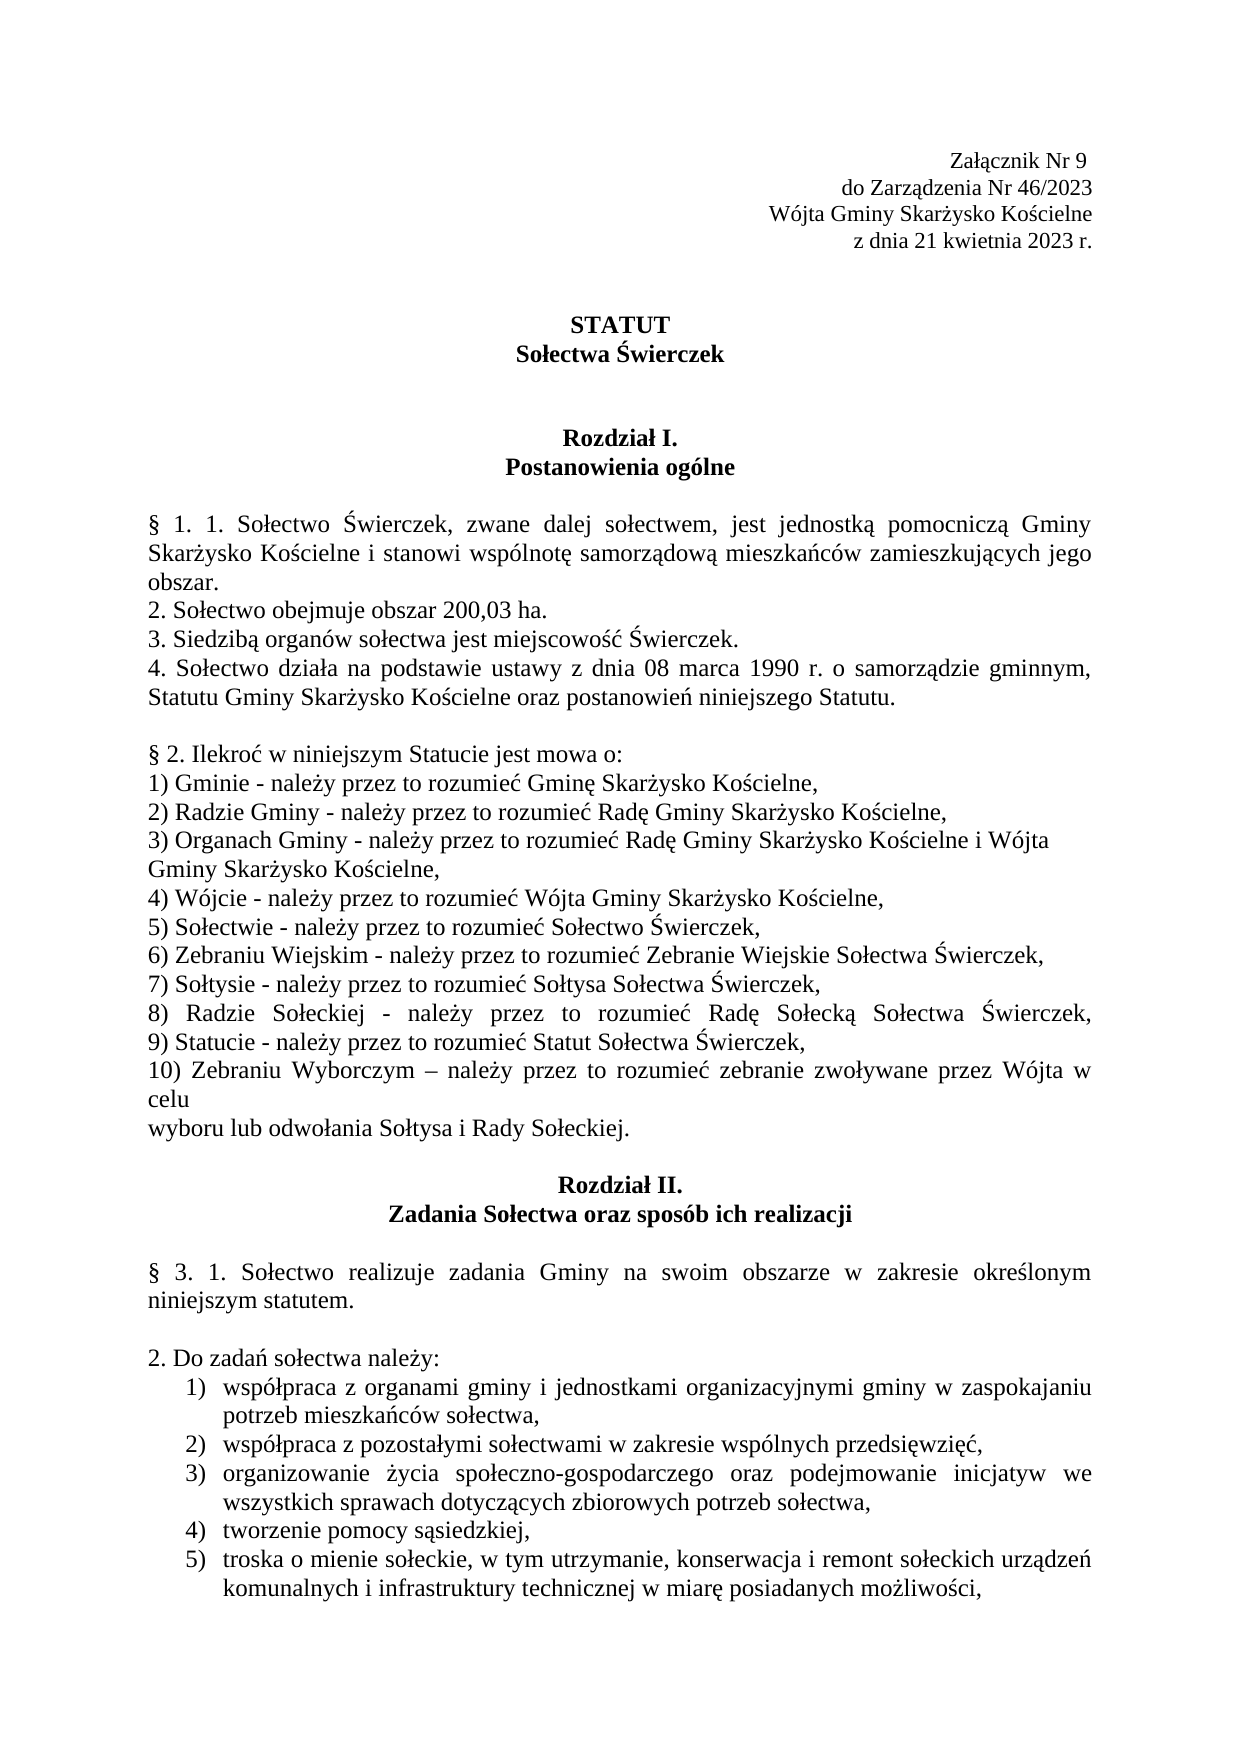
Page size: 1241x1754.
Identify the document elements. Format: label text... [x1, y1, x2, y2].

list organizowanie życia społeczno-gospodarczego oraz podejmowanie inicjatyw we wszystkich sprawach dotyczących zbiorowych potrzeb sołectwa, [185, 1458, 1093, 1516]
text 2. Sołectwo obejmuje obszar 200,03 ha. [148, 596, 1093, 624]
text 4. Sołectwo działa na podstawie ustawy z dnia 08 marca 1990 r. o samorządzie gminnym, Statutu Gminy Skarżysko Kościelne oraz postanowień niniejszego Statutu. [148, 653, 1093, 711]
text 4) Wójcie - należy przez to rozumieć Wójta Gminy Skarżysko Kościelne, [148, 883, 1093, 912]
text Załącznik Nr 9 [148, 148, 1093, 174]
text 3) Organach Gminy - należy przez to rozumieć Radę Gminy Skarżysko Kościelne i Wójta [148, 826, 1093, 854]
text § 1. 1. Sołectwo Świerczek, zwane dalej sołectwem, jest jednostką pomocniczą Gminy Skarżysko Kościelne i stanowi wspólnotę samorządową mieszkańców zamieszkujących jego obszar. [148, 481, 1093, 596]
list współpraca z organami gminy i jednostkami organizacyjnymi gminy w zaspokajaniu potrzeb mieszkańców sołectwa, [185, 1372, 1093, 1429]
text § 3. 1. Sołectwo realizuje zadania Gminy na swoim obszarze w zakresie określonym niniejszym statutem. [148, 1228, 1093, 1314]
text 7) Sołtysie - należy przez to rozumieć Sołtysa Sołectwa Świerczek, [148, 969, 1093, 998]
text 8) Radzie Sołeckiej - należy przez to rozumieć Radę Sołecką Sołectwa Świerczek, 9) Statucie - należy przez to rozumieć Statut Sołectwa Świerczek, [148, 998, 1093, 1056]
text 2) Radzie Gminy - należy przez to rozumieć Radę Gminy Skarżysko Kościelne, [148, 797, 1093, 826]
text 6) Zebraniu Wiejskim - należy przez to rozumieć Zebranie Wiejskie Sołectwa Świerczek, [148, 941, 1093, 969]
text do Zarządzenia Nr 46/2023 Wójta Gminy Skarżysko Kościelne z dnia 21 kwietnia 2023 r. [148, 174, 1093, 253]
text 10) Zebraniu Wyborczym – należy przez to rozumieć zebranie zwoływane przez Wójta w celu [148, 1056, 1093, 1113]
text Rozdział II. Zadania Sołectwa oraz sposób ich realizacji [148, 1171, 1093, 1228]
text 3. Siedzibą organów sołectwa jest miejscowość Świerczek. [148, 624, 1093, 653]
text wyboru lub odwołania Sołtysa i Rady Sołeckiej. [148, 1113, 1093, 1142]
text STATUT Sołectwa Świerczek [148, 311, 1093, 368]
text Rozdział I. Postanowienia ogólne [148, 394, 1093, 481]
text 5) Sołectwie - należy przez to rozumieć Sołectwo Świerczek, [148, 912, 1093, 941]
list współpraca z pozostałymi sołectwami w zakresie wspólnych przedsięwzięć, [185, 1429, 1093, 1458]
text § 2. Ilekroć w niniejszym Statucie jest mowa o: [148, 739, 1093, 768]
text Gminy Skarżysko Kościelne, [148, 854, 1093, 883]
list tworzenie pomocy sąsiedzkiej, [185, 1516, 1093, 1544]
text 2. Do zadań sołectwa należy: [148, 1343, 1093, 1372]
text 1) Gminie - należy przez to rozumieć Gminę Skarżysko Kościelne, [148, 768, 1093, 797]
list troska o mienie sołeckie, w tym utrzymanie, konserwacja i remont sołeckich urządzeń komunalnych i infrastruktury technicznej w miarę posiadanych możliwości, [185, 1544, 1093, 1602]
